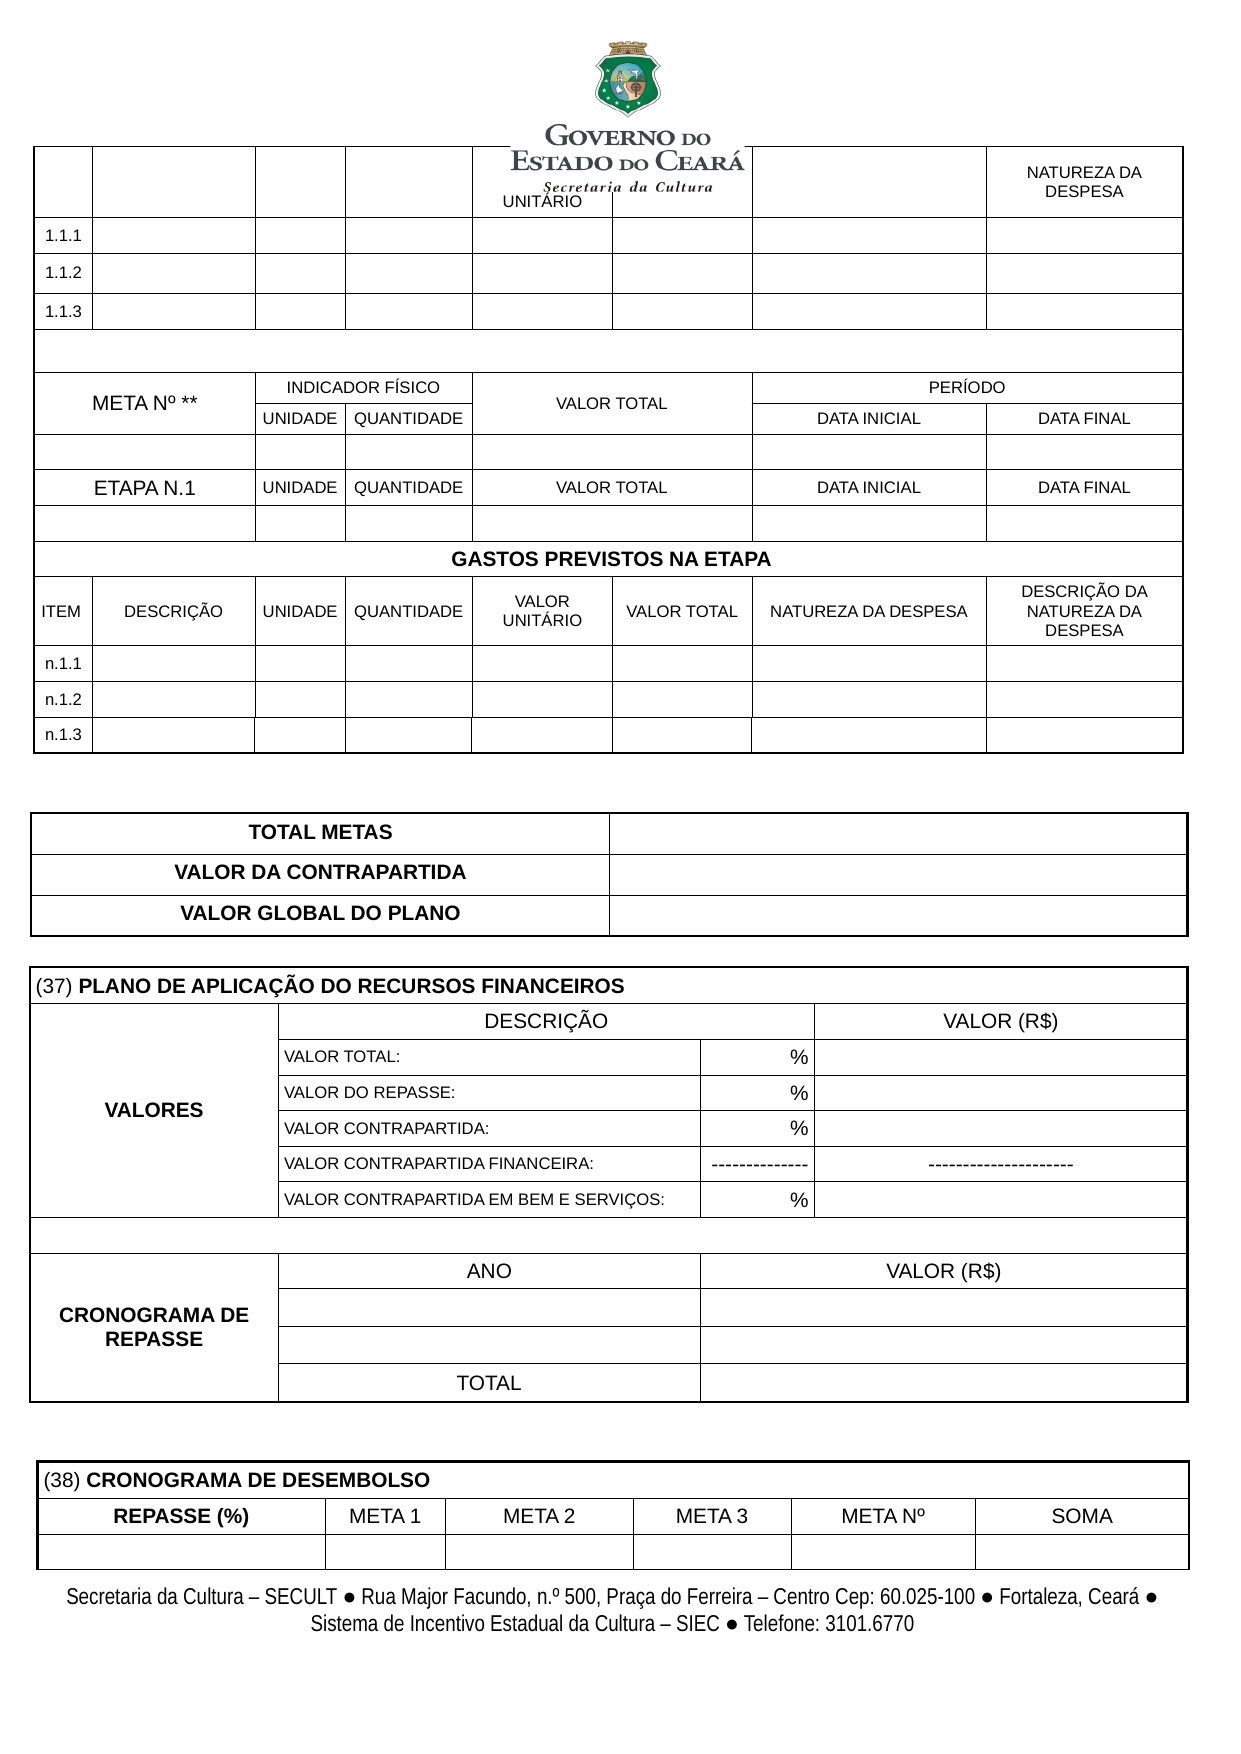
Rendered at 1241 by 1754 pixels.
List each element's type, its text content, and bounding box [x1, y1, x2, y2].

table_cell ETAPA N.1 [35, 470, 255, 505]
table_cell [976, 1535, 1188, 1569]
table_cell [255, 718, 345, 752]
table_cell META 2 [446, 1499, 633, 1533]
table_cell [346, 254, 472, 293]
table_cell % [701, 1111, 814, 1146]
table_cell [987, 646, 1182, 681]
table_cell GASTOS PREVISTOS NA ETAPA [35, 542, 1182, 576]
table_cell [256, 646, 345, 681]
table_cell [987, 254, 1182, 293]
table_cell [279, 1289, 700, 1326]
table_cell VALOR TOTAL [473, 470, 752, 505]
table_cell % [701, 1040, 814, 1074]
table_cell UNIDADE [256, 577, 345, 645]
table_cell META Nº ** [35, 373, 255, 434]
table_cell [473, 254, 612, 293]
table_cell [473, 218, 612, 253]
table_cell VALOR CONTRAPARTIDA EM BEM E SERVIÇOS: [279, 1182, 700, 1217]
table_cell TOTAL [279, 1364, 700, 1401]
table_cell 1.1.1 [35, 218, 92, 253]
table_cell [256, 435, 345, 469]
table_cell CRONOGRAMA DE REPASSE [31, 1254, 278, 1401]
table_cell [753, 646, 986, 681]
table_cell [346, 506, 472, 541]
table_cell [753, 506, 986, 541]
table_cell [613, 294, 752, 329]
table_cell VALOR DA CONTRAPARTIDA [32, 855, 609, 894]
table_cell [752, 718, 986, 752]
table_cell QUANTIDADE [346, 470, 472, 505]
table_cell [815, 1111, 1186, 1146]
table_cell [613, 147, 752, 217]
table_cell VALORES [31, 1004, 278, 1217]
table_cell [93, 294, 255, 329]
table_cell % [701, 1076, 814, 1110]
table_cell [634, 1535, 791, 1569]
table_cell [279, 1327, 700, 1363]
table_cell [93, 646, 255, 681]
table_cell [93, 147, 255, 217]
table_cell [753, 218, 986, 253]
table_cell --------------------- [815, 1147, 1186, 1181]
table_cell VALOR CONTRAPARTIDA: [279, 1111, 700, 1146]
table_cell [256, 254, 345, 293]
table_cell DATA INICIAL [753, 404, 986, 434]
table_cell META 1 [326, 1499, 445, 1533]
table_cell DESCRIÇÃO [93, 577, 255, 645]
table_cell [35, 147, 92, 217]
table_cell NATUREZA DA DESPESA [753, 577, 986, 645]
table_cell [93, 682, 255, 717]
table_cell n.1.3 [35, 718, 92, 752]
table_header (38) CRONOGRAMA DE DESEMBOLSO [39, 1463, 1188, 1498]
table_cell [93, 254, 255, 293]
table_cell [256, 294, 345, 329]
table_cell [473, 682, 612, 717]
table_cell VALOR (R$) [815, 1004, 1186, 1039]
table_cell [93, 718, 254, 752]
table_cell VALOR GLOBAL DO PLANO [32, 896, 609, 935]
table_cell [35, 435, 255, 469]
table_cell [346, 682, 472, 717]
table_cell [987, 218, 1182, 253]
table_cell [472, 718, 612, 752]
table_cell [346, 435, 472, 469]
table_cell ANO [279, 1254, 700, 1288]
table_cell INDICADOR FÍSICO [256, 373, 472, 403]
table_cell UNIDADE [256, 404, 345, 434]
table_cell VALOR TOTAL [473, 373, 752, 434]
table_cell [613, 218, 752, 253]
table_cell DESCRIÇÃO DA NATUREZA DA DESPESA [987, 577, 1182, 645]
table_cell [815, 1040, 1186, 1074]
table_cell QUANTIDADE [346, 404, 472, 434]
table_cell [613, 718, 751, 752]
table_cell VALOR CONTRAPARTIDA FINANCEIRA: [279, 1147, 700, 1181]
table_cell META Nº [792, 1499, 975, 1533]
table_cell [346, 646, 472, 681]
table_cell [346, 218, 472, 253]
table_cell n.1.2 [35, 682, 92, 717]
table_cell [753, 147, 986, 217]
table_cell [987, 682, 1182, 717]
table_header [610, 814, 1186, 854]
table_cell [346, 147, 472, 217]
table_cell [473, 294, 612, 329]
table_cell VALOR UNITÁRIO [473, 577, 612, 645]
table_cell DATA INICIAL [753, 470, 986, 505]
table_cell 1.1.3 [35, 294, 92, 329]
picture [510, 41, 745, 192]
table_cell % [701, 1182, 814, 1217]
table_cell n.1.1 [35, 646, 92, 681]
table_cell REPASSE (%) [39, 1499, 325, 1533]
table_cell [613, 682, 752, 717]
table_cell [815, 1076, 1186, 1110]
table_cell [792, 1535, 975, 1569]
table_cell UNITÁRIO [473, 147, 612, 217]
table_cell [613, 646, 752, 681]
table_cell [987, 294, 1182, 329]
table_cell DATA FINAL [987, 470, 1182, 505]
table_cell [35, 330, 1182, 372]
table_header (37) PLANO DE APLICAÇÃO DO RECURSOS FINANCEIROS [31, 968, 1186, 1003]
table_cell [446, 1535, 633, 1569]
table_cell [39, 1535, 325, 1569]
table_cell DESCRIÇÃO [279, 1004, 814, 1039]
table_header TOTAL METAS [32, 814, 609, 854]
table_cell [256, 147, 345, 217]
table_cell [987, 718, 1182, 752]
table_cell [346, 718, 471, 752]
table_cell [701, 1364, 1186, 1401]
table_cell [256, 506, 345, 541]
table_cell [93, 218, 255, 253]
table_cell UNIDADE [256, 470, 345, 505]
table_cell DATA FINAL [987, 404, 1182, 434]
table_cell VALOR TOTAL: [279, 1040, 700, 1074]
table_cell [815, 1182, 1186, 1217]
table_cell VALOR (R$) [701, 1254, 1186, 1288]
table_cell [753, 294, 986, 329]
table_cell [473, 435, 752, 469]
table_cell [326, 1535, 445, 1569]
table_cell ITEM [35, 577, 92, 645]
table_cell [701, 1289, 1186, 1326]
table_cell 1.1.2 [35, 254, 92, 293]
table_cell VALOR DO REPASSE: [279, 1076, 700, 1110]
table_cell [473, 646, 612, 681]
table_cell -------------- [701, 1147, 814, 1181]
table_cell [987, 506, 1182, 541]
table_cell [753, 435, 986, 469]
table_cell QUANTIDADE [346, 577, 472, 645]
table_cell [473, 506, 752, 541]
table_cell [256, 218, 345, 253]
table_cell [256, 682, 345, 717]
table_cell [610, 896, 1186, 935]
table_cell [31, 1218, 1186, 1253]
table_cell [35, 506, 255, 541]
table_cell VALOR TOTAL [613, 577, 752, 645]
table_cell [346, 294, 472, 329]
table_cell [701, 1327, 1186, 1363]
table_cell [610, 855, 1186, 894]
table_cell PERÍODO [753, 373, 1182, 403]
table_cell [753, 254, 986, 293]
table_cell [753, 682, 986, 717]
table_cell [987, 435, 1182, 469]
table_cell NATUREZA DA DESPESA [987, 147, 1182, 217]
table_cell SOMA [976, 1499, 1188, 1533]
table_cell [613, 254, 752, 293]
table_cell META 3 [634, 1499, 791, 1533]
